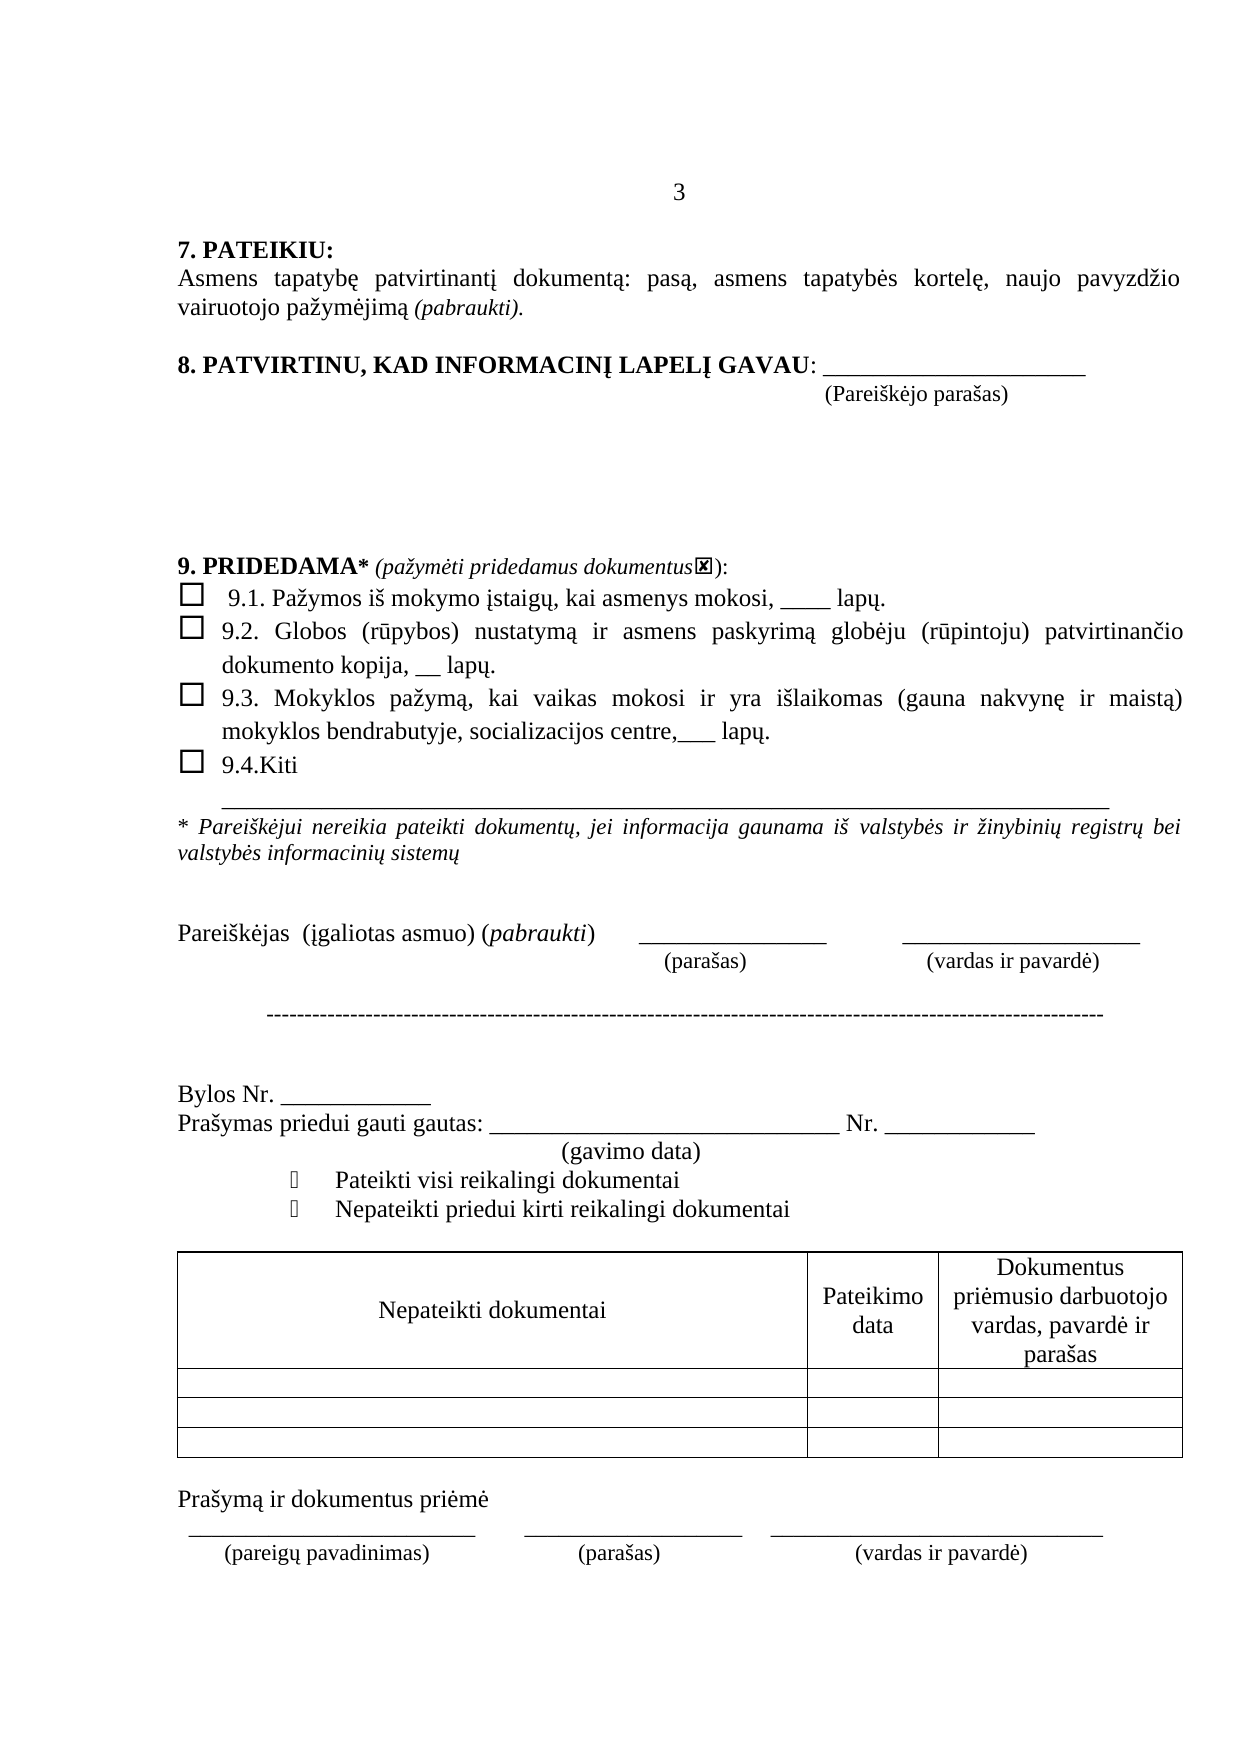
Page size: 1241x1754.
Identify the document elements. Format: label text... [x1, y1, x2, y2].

table_cell [939, 1369, 1182, 1397]
text Pareiškėjas (įgaliotas asmuo) (pabraukti) _______________ ___________________ (parašas) (vardas ir pavardė) [177, 918, 1181, 973]
table_header Nepateikti dokumentai [178, 1253, 807, 1367]
table_cell [808, 1369, 938, 1397]
table_header _________________________ (pareigų pavadinimas) [177, 1513, 507, 1566]
table_cell [178, 1369, 807, 1397]
text -------------------------------------------------------------------------------------------------------------- [177, 1000, 1181, 1026]
text (gavimo data) [177, 1136, 1181, 1165]
table_header ___________________ _____________________________ (parašas) (vardas ir pavardė) [507, 1513, 1186, 1566]
table_cell [939, 1428, 1182, 1457]
text  Nepateikti priedui kirti reikalingi dokumentai [290, 1194, 1181, 1223]
text Prašymą ir dokumentus priėmė [177, 1484, 1181, 1513]
table_header Pateikimo data [808, 1253, 938, 1367]
text  9.3. Mokyklos pažymą, kai vaikas mokosi ir yra išlaikomas (gauna nakvynę ir maistą) mokyklos bendrabutyje, socializacijos centre,___ lapų. [177, 680, 1184, 746]
text  9.4.Kiti _______________________________________________________________________ [177, 746, 1184, 813]
table_cell [808, 1428, 938, 1457]
text * Pareiškėjui nereikia pateikti dokumentų, jei informacija gaunama iš valstybės ir žinybinių registrų bei valstybės informacinių sistemų [177, 813, 1184, 866]
text Prašymas priedui gauti gautas: ____________________________ Nr. ____________ [177, 1108, 1181, 1136]
table_cell [808, 1398, 938, 1427]
table_cell [178, 1428, 807, 1457]
text  Pateikti visi reikalingi dokumentai [290, 1165, 1181, 1194]
text Asmens tapatybę patvirtinantį dokumentą: pasą, asmens tapatybės kortelę, naujo pavyzdžio vairuotojo pažymėjimą (pabraukti). [177, 263, 1181, 321]
text 7. PATEIKIU: [177, 235, 1183, 263]
text  9.2. Globos (rūpybos) nustatymą ir asmens paskyrimą globėju (rūpintoju) patvirtinančio dokumento kopija, __ lapų. [177, 613, 1184, 680]
text  9.1. Pažymos iš mokymo įstaigų, kai asmenys mokosi, ____ lapų. [177, 580, 1184, 613]
text 9. PRIDEDAMA* (pažymėti pridedamus dokumentus): [177, 551, 1181, 580]
table_header Dokumentus priėmusio darbuotojo vardas, pavardė ir parašas [939, 1253, 1182, 1367]
text 8. PATVIRTINU, KAD INFORMACINĮ LAPELĮ GAVAU: _____________________ (Pareiškėjo parašas) [177, 350, 1181, 407]
table_cell [178, 1398, 807, 1427]
text Bylos Nr. ____________ [177, 1079, 1181, 1108]
table_cell [939, 1398, 1182, 1427]
